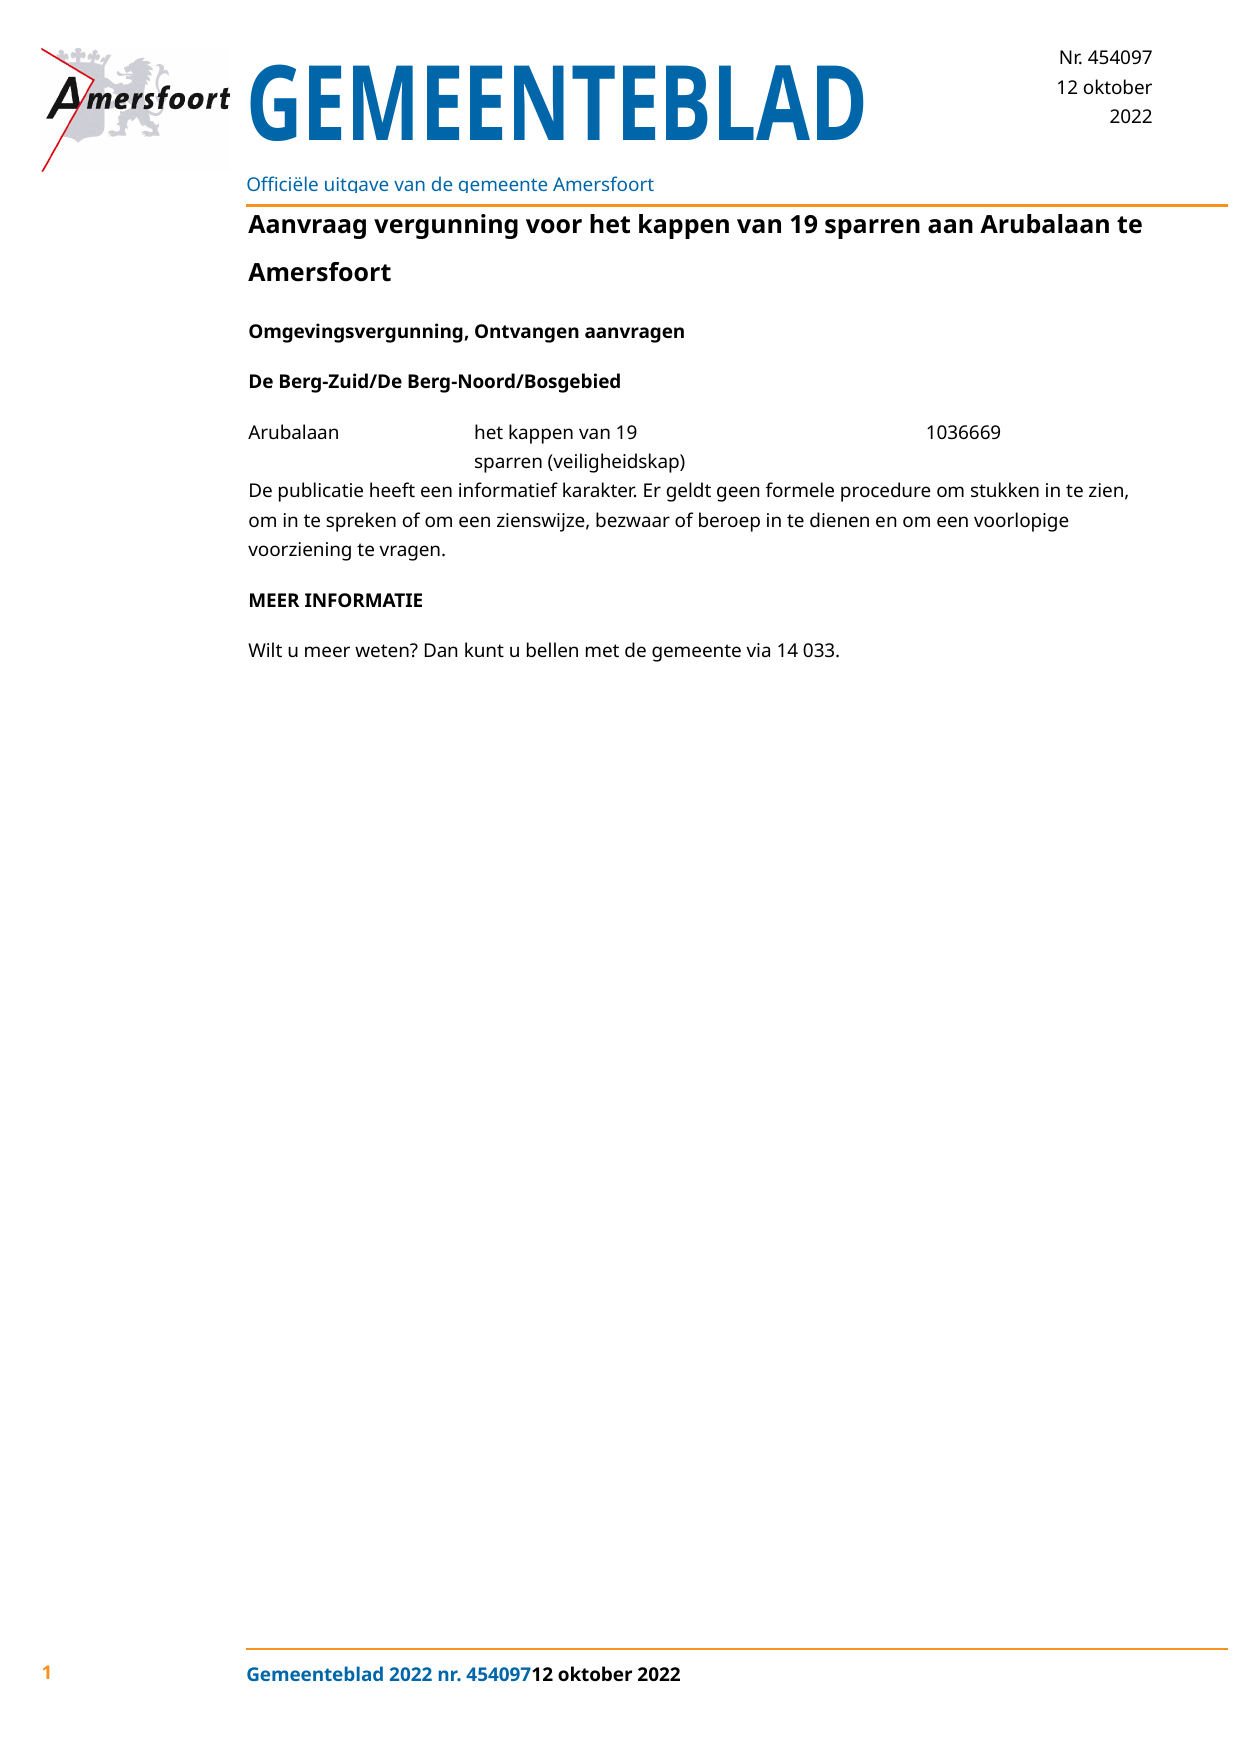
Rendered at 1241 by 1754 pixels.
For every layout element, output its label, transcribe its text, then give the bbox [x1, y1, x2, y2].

text De publicatie heeft een informatief karakter. Er geldt geen formele procedure om stukken in te zien, om in te spreken of om een zienswijze, bezwaar of beroep in te dienen en om een voorlopige voorziening te vragen. [248, 477, 1152, 562]
text MEER INFORMATIE [248, 587, 1152, 613]
table_header het kappen van 19 sparren (veiligheidskap) [474, 419, 700, 474]
table_header [700, 419, 926, 474]
text Aanvraag vergunning voor het kappen van 19 sparren aan Arubalaan te Amersfoort [248, 207, 1152, 288]
picture [41, 47, 231, 172]
table_header Arubalaan [248, 419, 474, 474]
text Wilt u meer weten? Dan kunt u bellen met de gemeente via 14 033. [248, 637, 1152, 663]
text Omgevingsvergunning, Ontvangen aanvragen [248, 318, 1152, 344]
table_header 1036669 [926, 419, 1152, 474]
text De Berg-Zuid/De Berg-Noord/Bosgebied [248, 368, 1152, 394]
